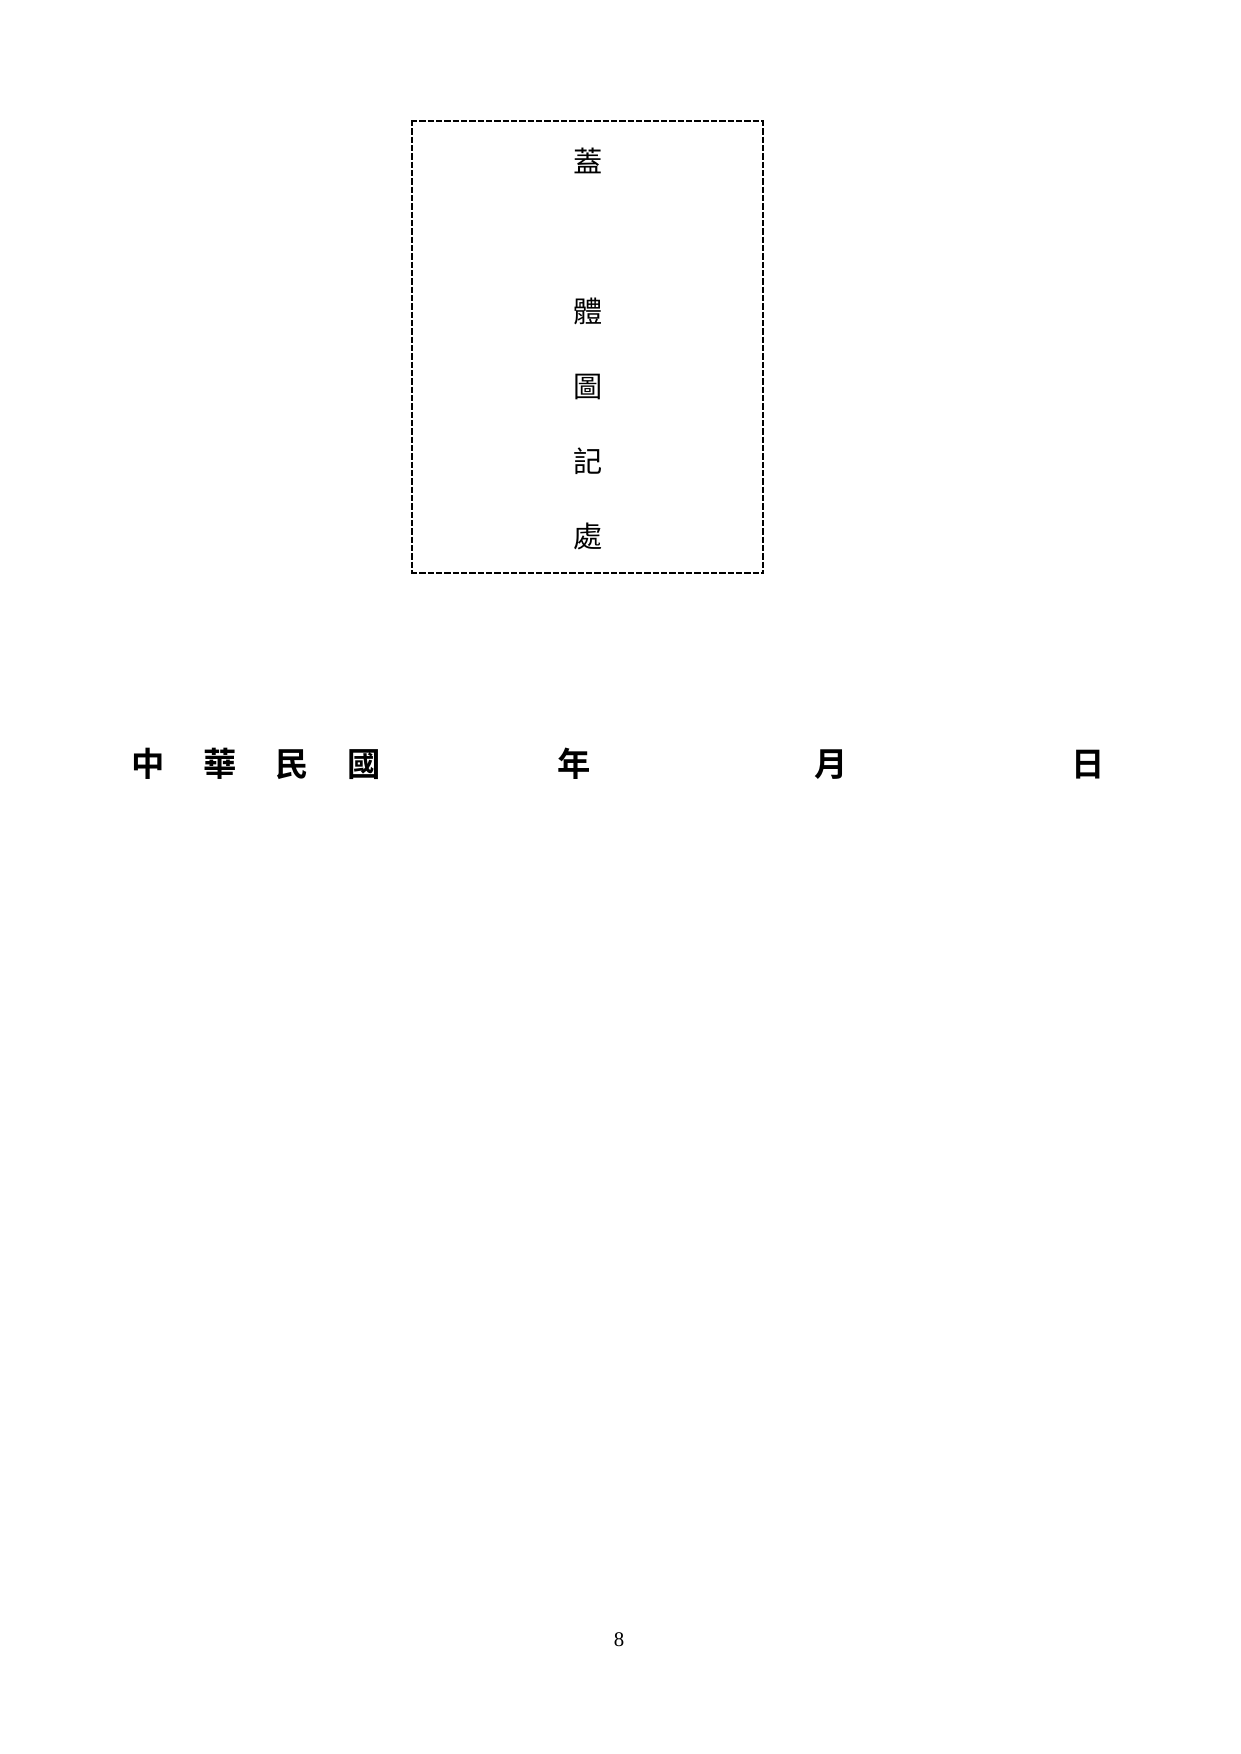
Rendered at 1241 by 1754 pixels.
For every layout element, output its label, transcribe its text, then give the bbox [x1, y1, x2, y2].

text 中華民國 年 月 日 [131, 724, 1106, 799]
table_header 蓋 體 圖 記 處 [412, 120, 763, 572]
